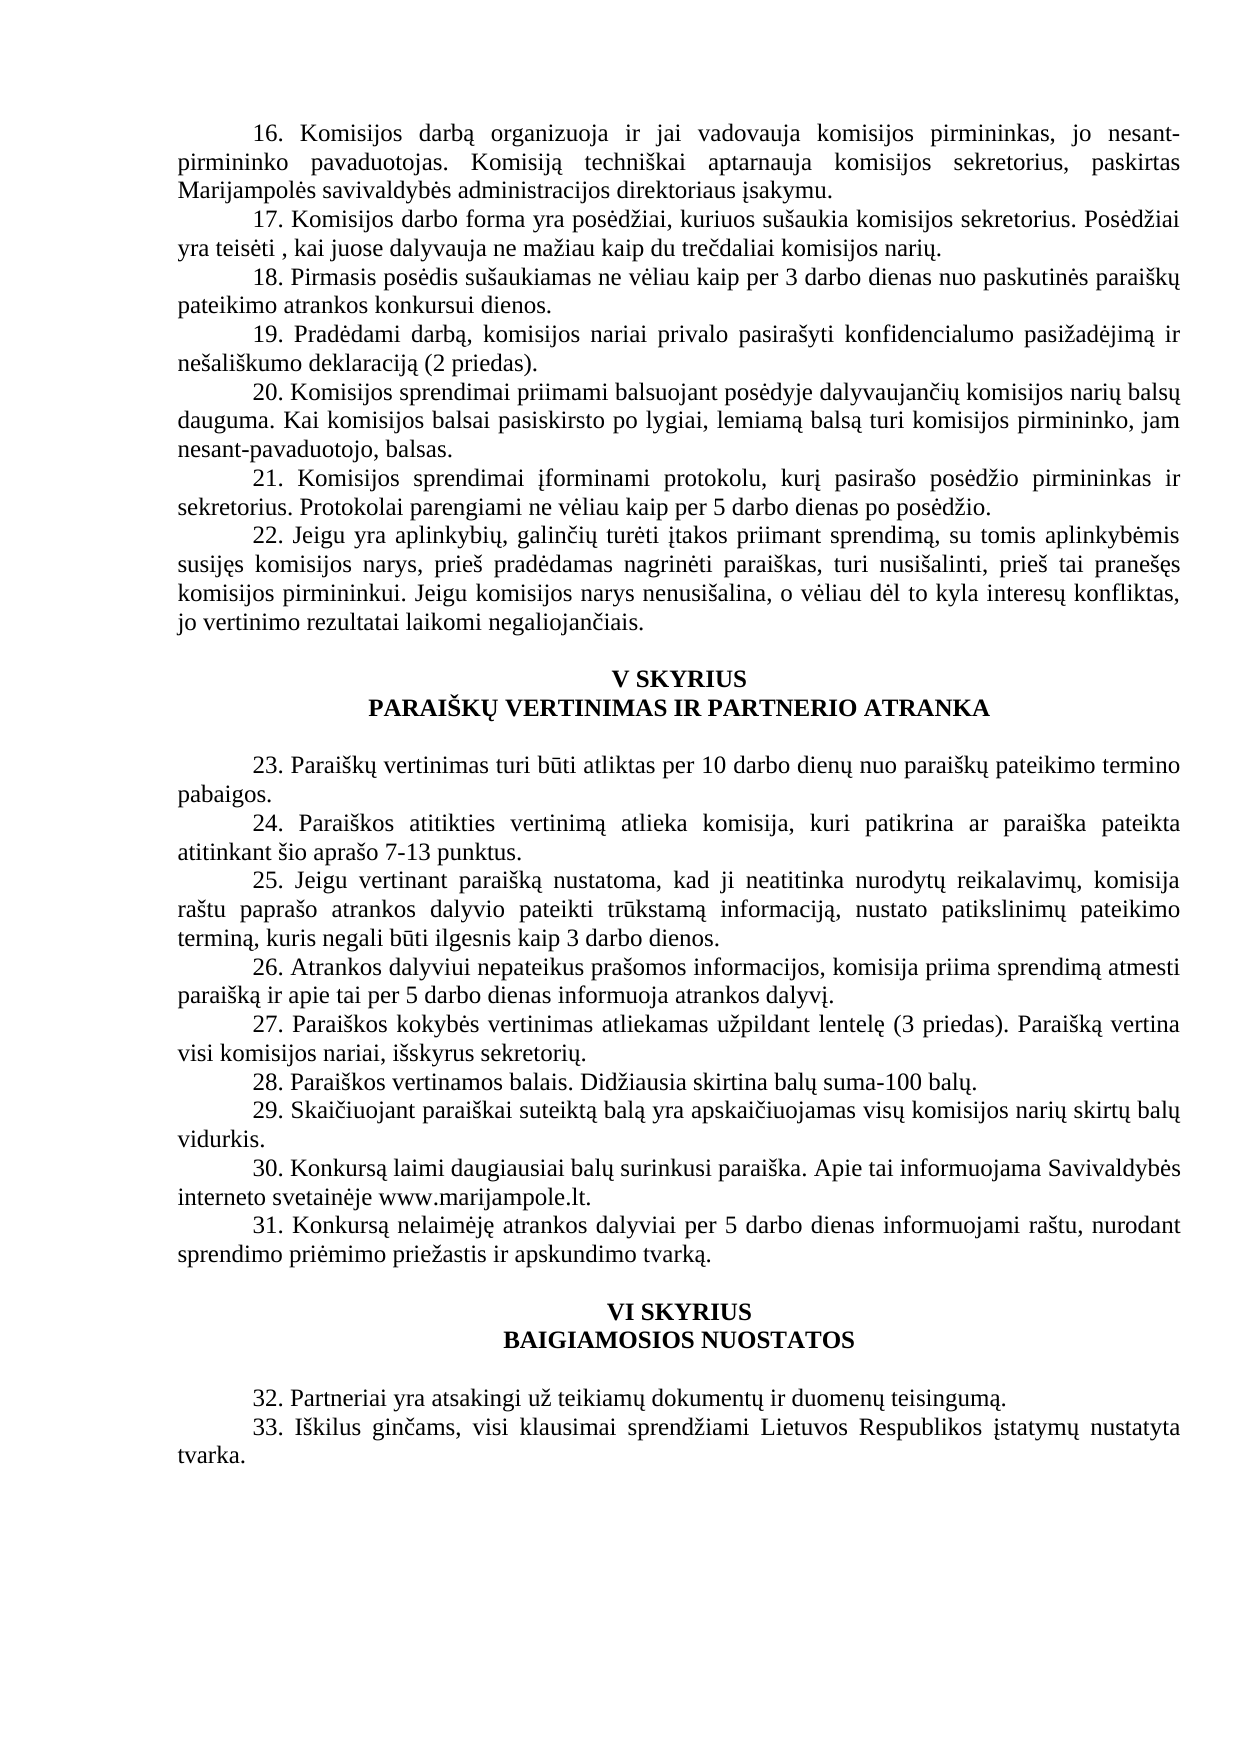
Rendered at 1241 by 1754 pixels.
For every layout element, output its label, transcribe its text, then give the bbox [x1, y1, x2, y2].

text 30. Konkursą laimi daugiausiai balų surinkusi paraiška. Apie tai informuojama Savivaldybės interneto svetainėje www.marijampole.lt. [177, 1153, 1181, 1211]
text 31. Konkursą nelaimėję atrankos dalyviai per 5 darbo dienas informuojami raštu, nurodant sprendimo priėmimo priežastis ir apskundimo tvarką. [177, 1211, 1181, 1268]
text 18. Pirmasis posėdis sušaukiamas ne vėliau kaip per 3 darbo dienas nuo paskutinės paraiškų pateikimo atrankos konkursui dienos. [177, 262, 1181, 319]
text VI SKYRIUS [177, 1297, 1181, 1326]
text BAIGIAMOSIOS NUOSTATOS [177, 1326, 1181, 1354]
text 25. Jeigu vertinant paraišką nustatoma, kad ji neatitinka nurodytų reikalavimų, komisija raštu paprašo atrankos dalyvio pateikti trūkstamą informaciją, nustato patikslinimų pateikimo terminą, kuris negali būti ilgesnis kaip 3 darbo dienos. [177, 866, 1181, 952]
text 24. Paraiškos atitikties vertinimą atlieka komisija, kuri patikrina ar paraiška pateikta atitinkant šio aprašo 7-13 punktus. [177, 808, 1181, 866]
text PARAIŠKŲ VERTINIMAS IR PARTNERIO ATRANKA [177, 693, 1181, 722]
text 20. Komisijos sprendimai priimami balsuojant posėdyje dalyvaujančių komisijos narių balsų dauguma. Kai komisijos balsai pasiskirsto po lygiai, lemiamą balsą turi komisijos pirmininko, jam nesant-pavaduotojo, balsas. [177, 377, 1181, 463]
text 19. Pradėdami darbą, komisijos nariai privalo pasirašyti konfidencialumo pasižadėjimą ir nešališkumo deklaraciją (2 priedas). [177, 319, 1181, 377]
text 27. Paraiškos kokybės vertinimas atliekamas užpildant lentelę (3 priedas). Paraišką vertina visi komisijos nariai, išskyrus sekretorių. [177, 1009, 1181, 1067]
text 28. Paraiškos vertinamos balais. Didžiausia skirtina balų suma-100 balų. [177, 1067, 1181, 1096]
text 29. Skaičiuojant paraiškai suteiktą balą yra apskaičiuojamas visų komisijos narių skirtų balų vidurkis. [177, 1096, 1181, 1153]
text 16. Komisijos darbą organizuoja ir jai vadovauja komisijos pirmininkas, jo nesant- pirmininko pavaduotojas. Komisiją techniškai aptarnauja komisijos sekretorius, paskirtas Marijampolės savivaldybės administracijos direktoriaus įsakymu. [177, 118, 1181, 204]
text 33. Iškilus ginčams, visi klausimai sprendžiami Lietuvos Respublikos įstatymų nustatyta tvarka. [177, 1412, 1181, 1469]
text 21. Komisijos sprendimai įforminami protokolu, kurį pasirašo posėdžio pirmininkas ir sekretorius. Protokolai parengiami ne vėliau kaip per 5 darbo dienas po posėdžio. [177, 463, 1181, 521]
text 17. Komisijos darbo forma yra posėdžiai, kuriuos sušaukia komisijos sekretorius. Posėdžiai yra teisėti , kai juose dalyvauja ne mažiau kaip du trečdaliai komisijos narių. [177, 204, 1181, 262]
text 22. Jeigu yra aplinkybių, galinčių turėti įtakos priimant sprendimą, su tomis aplinkybėmis susijęs komisijos narys, prieš pradėdamas nagrinėti paraiškas, turi nusišalinti, prieš tai pranešęs komisijos pirmininkui. Jeigu komisijos narys nenusišalina, o vėliau dėl to kyla interesų konfliktas, jo vertinimo rezultatai laikomi negaliojančiais. [177, 521, 1181, 636]
text 26. Atrankos dalyviui nepateikus prašomos informacijos, komisija priima sprendimą atmesti paraišką ir apie tai per 5 darbo dienas informuoja atrankos dalyvį. [177, 952, 1181, 1009]
text V SKYRIUS [177, 664, 1181, 693]
text 32. Partneriai yra atsakingi už teikiamų dokumentų ir duomenų teisingumą. [177, 1383, 1181, 1412]
text 23. Paraiškų vertinimas turi būti atliktas per 10 darbo dienų nuo paraiškų pateikimo termino pabaigos. [177, 751, 1181, 808]
